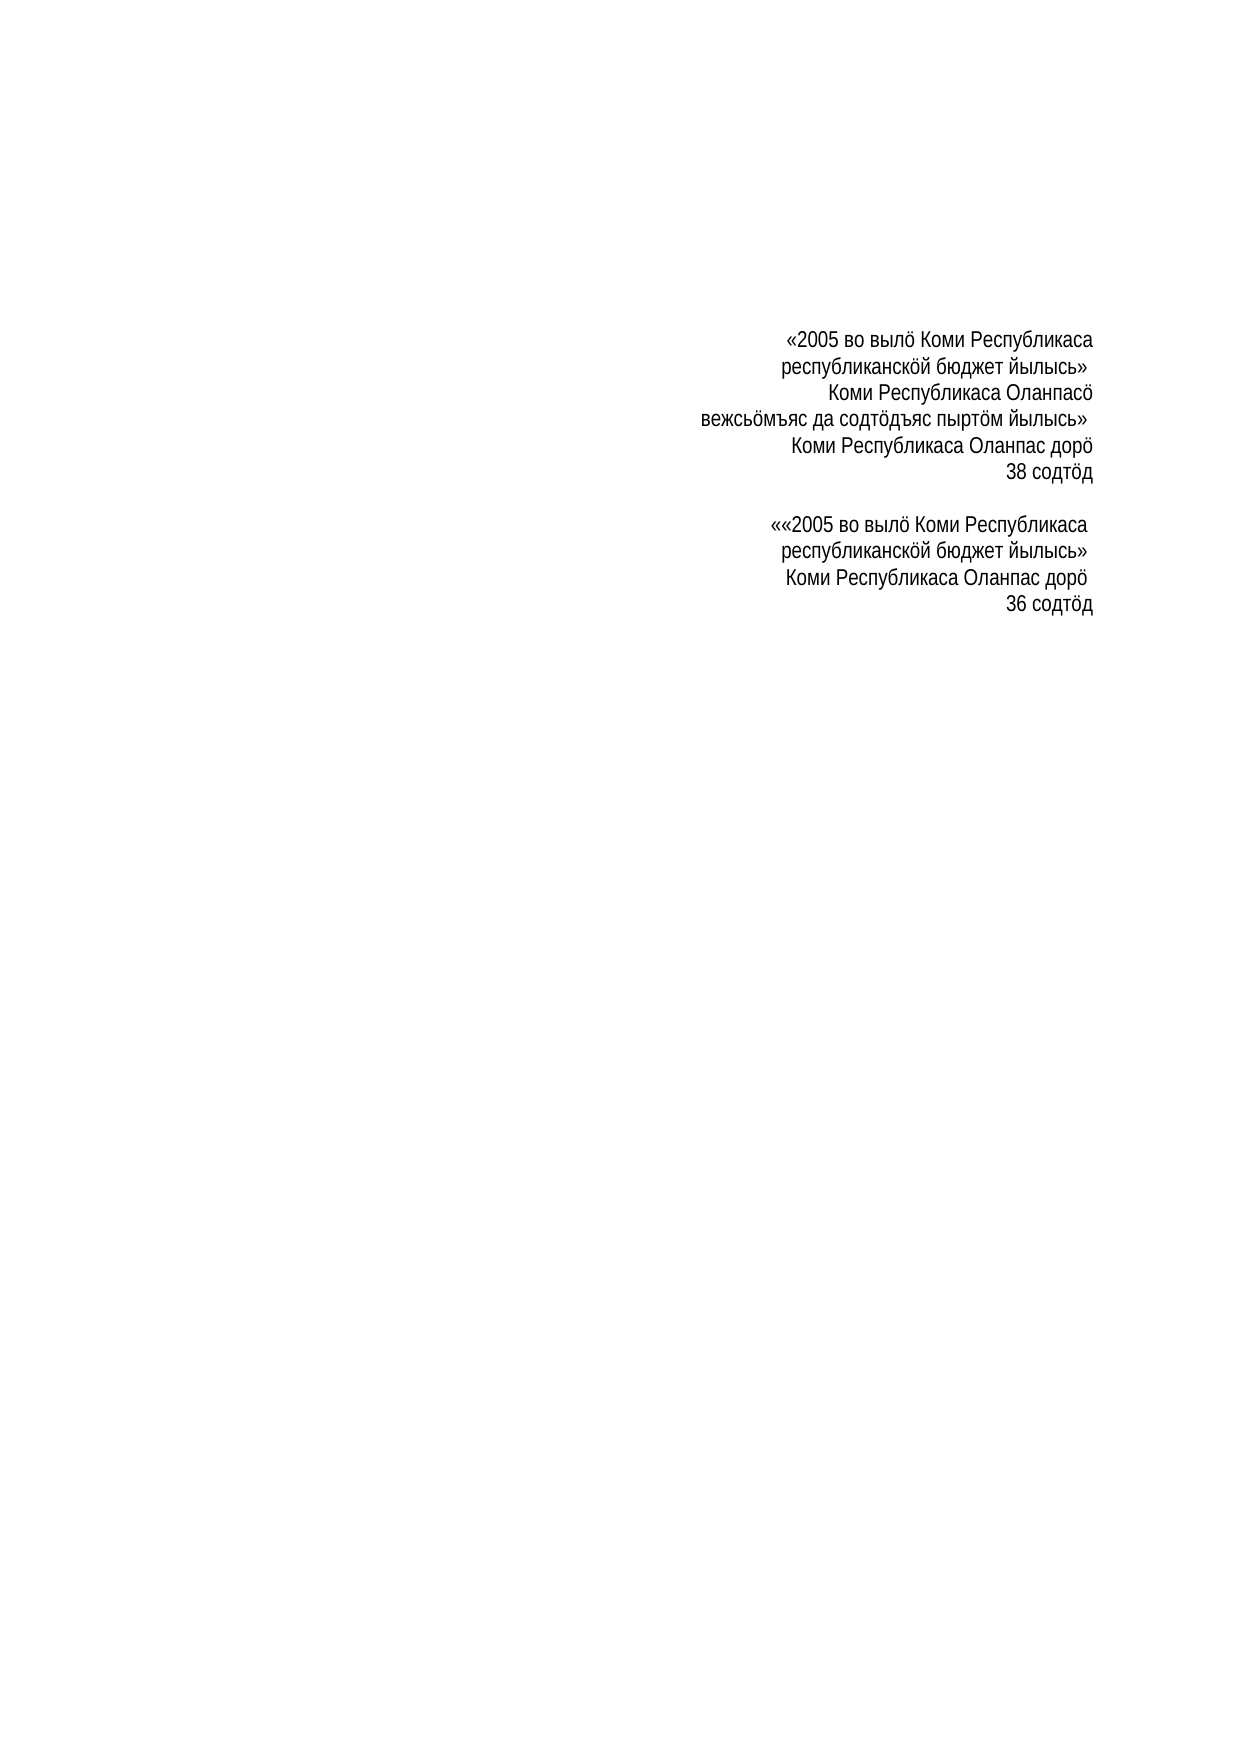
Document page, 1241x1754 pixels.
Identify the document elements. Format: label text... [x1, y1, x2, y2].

text ««2005 во вылö Коми Республикаса [187, 511, 1093, 537]
text вежсьöмъяс да содтöдъяс пыртöм йылысь» [187, 405, 1093, 432]
text 38 содтöд [187, 458, 1093, 484]
text Коми Республикаса Оланпасö [187, 379, 1093, 405]
text 36 содтöд [187, 590, 1093, 616]
text Коми Республикаса Оланпас дорö [187, 563, 1093, 590]
text республиканскöй бюджет йылысь» [187, 353, 1093, 379]
text «2005 во вылö Коми Республикаса [187, 326, 1093, 353]
text республиканскöй бюджет йылысь» [187, 537, 1093, 563]
text Коми Республикаса Оланпас дорö [187, 432, 1093, 458]
